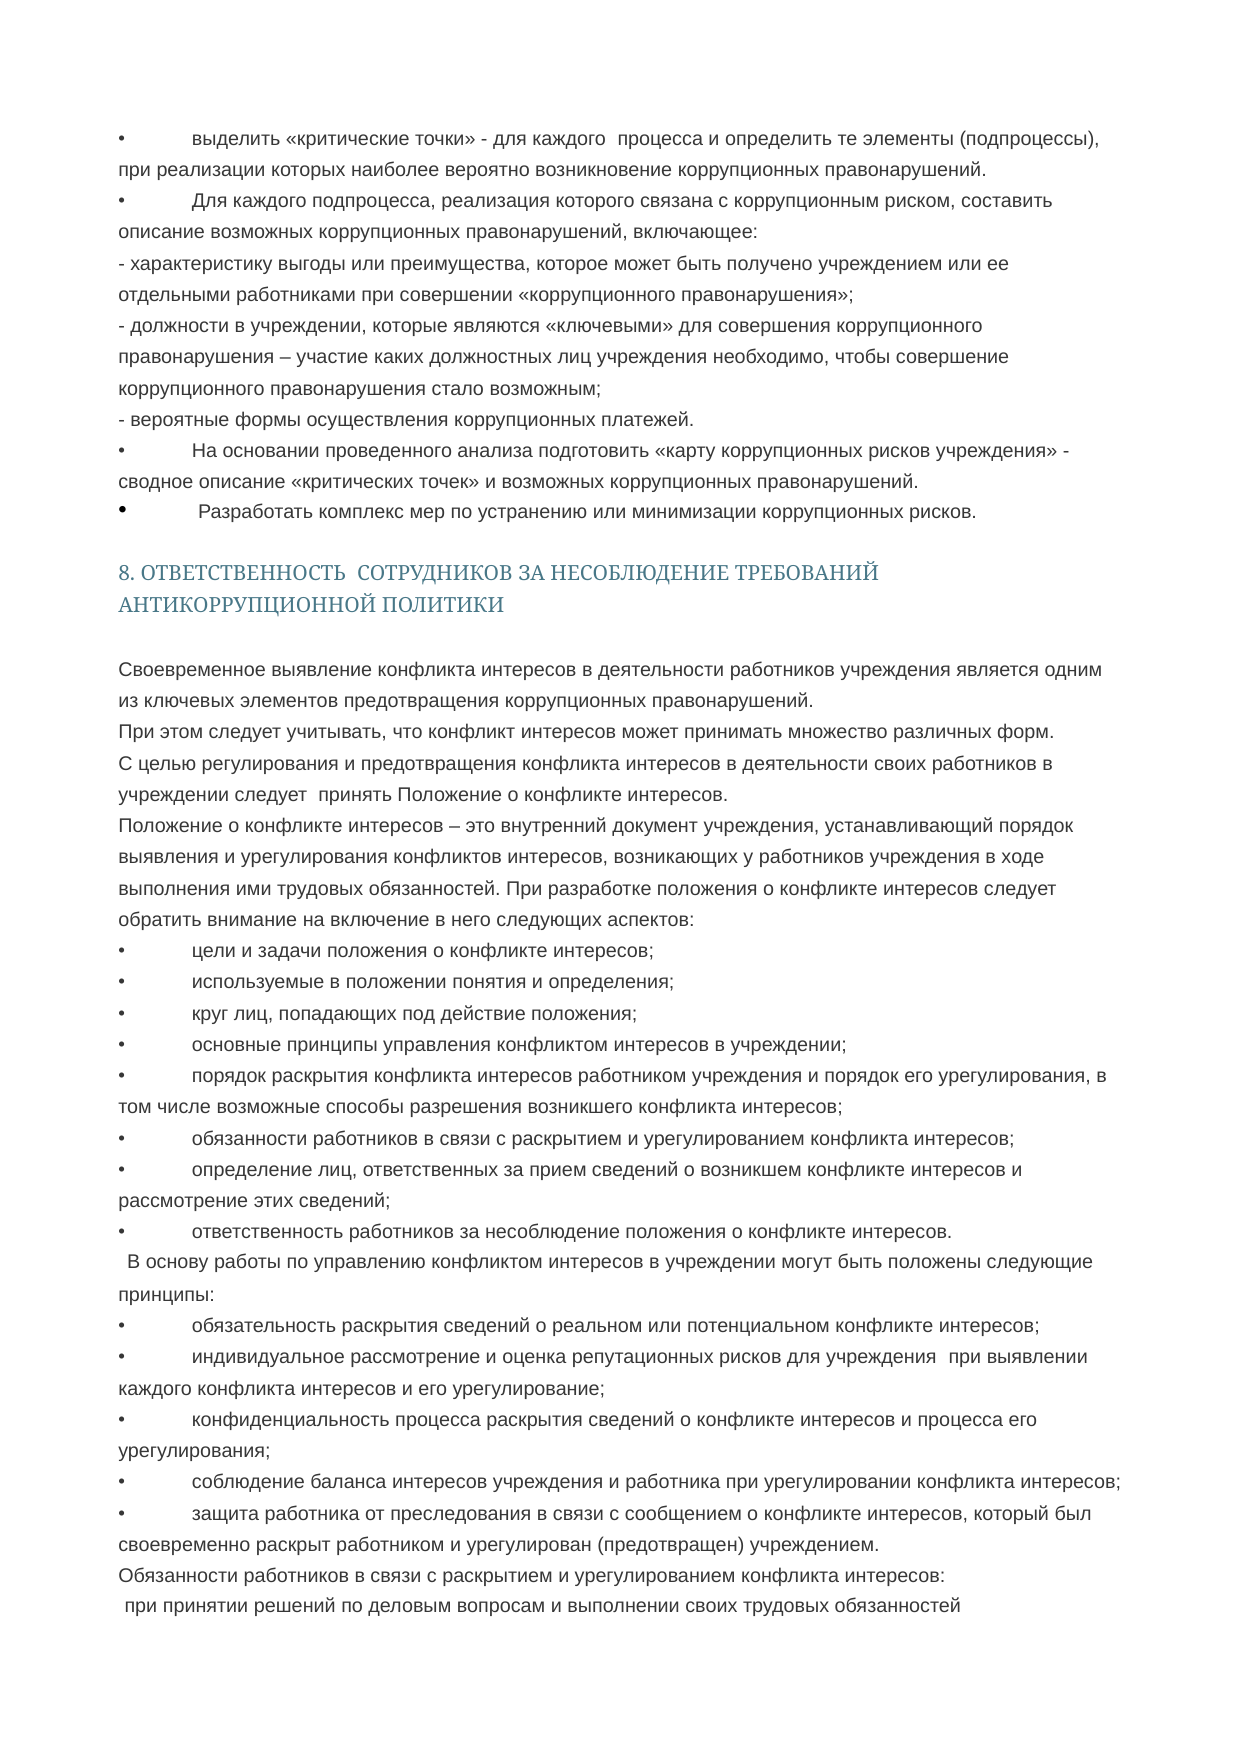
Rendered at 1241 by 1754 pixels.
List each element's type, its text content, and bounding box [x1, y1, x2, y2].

list обязанности работников в связи с раскрытием и урегулированием конфликта интересов; [118, 1118, 1122, 1149]
text Положение о конфликте интересов – это внутренний документ учреждения, устанавливающий порядок выявления и урегулирования конфликтов интересов, возникающих у работников учреждения в ходе выполнения ими трудовых обязанностей. При разработке положения о конфликте интересов следует обратить внимание на включение в него следующих аспектов: [118, 806, 1122, 931]
text Своевременное выявление конфликта интересов в деятельности работников учреждения является одним из ключевых элементов предотвращения коррупционных правонарушений. [118, 649, 1122, 712]
list порядок раскрытия конфликта интересов работником учреждения и порядок его урегулирования, в том числе возможные способы разрешения возникшего конфликта интересов; [118, 1056, 1122, 1118]
list На основании проведенного анализа подготовить «карту коррупционных рисков учреждения» - сводное описание «критических точек» и возможных коррупционных правонарушений. [118, 431, 1122, 493]
text - должности в учреждении, которые являются «ключевыми» для совершения коррупционного правонарушения – участие каких должностных лиц учреждения необходимо, чтобы совершение коррупционного правонарушения стало возможным; [118, 306, 1122, 399]
list Для каждого подпроцесса, реализация которого связана с коррупционным риском, составить описание возможных коррупционных правонарушений, включающее: [118, 181, 1122, 243]
text В основу работы по управлению конфликтом интересов в учреждении могут быть положены следующие принципы: [118, 1243, 1122, 1306]
text Обязанности работников в связи с раскрытием и урегулированием конфликта интересов: [118, 1556, 1122, 1587]
list ответственность работников за несоблюдение положения о конфликте интересов. [118, 1212, 1122, 1243]
text С целью регулирования и предотвращения конфликта интересов в деятельности своих работников в учреждении следует принять Положение о конфликте интересов. [118, 743, 1122, 806]
list определение лиц, ответственных за прием сведений о возникшем конфликте интересов и рассмотрение этих сведений; [118, 1149, 1122, 1212]
list выделить «критические точки» - для каждого процесса и определить те элементы (подпроцессы), при реализации которых наиболее вероятно возникновение коррупционных правонарушений. [118, 118, 1122, 181]
list конфиденциальность процесса раскрытия сведений о конфликте интересов и процесса его урегулирования; [118, 1399, 1122, 1462]
list соблюдение баланса интересов учреждения и работника при урегулировании конфликта интересов; [118, 1462, 1122, 1493]
text При этом следует учитывать, что конфликт интересов может принимать множество различных форм. [118, 712, 1122, 743]
list индивидуальное рассмотрение и оценка репутационных рисков для учреждения при выявлении каждого конфликта интересов и его урегулирование; [118, 1337, 1122, 1399]
text - характеристику выгоды или преимущества, которое может быть получено учреждением или ее отдельными работниками при совершении «коррупционного правонарушения»; [118, 243, 1122, 306]
list цели и задачи положения о конфликте интересов; [118, 931, 1122, 962]
list круг лиц, попадающих под действие положения; [118, 993, 1122, 1024]
list используемые в положении понятия и определения; [118, 962, 1122, 993]
list основные принципы управления конфликтом интересов в учреждении; [118, 1024, 1122, 1056]
text - вероятные формы осуществления коррупционных платежей. [118, 399, 1122, 431]
text 8. ОТВЕТСТВЕННОСТЬ СОТРУДНИКОВ ЗА НЕСОБЛЮДЕНИЕ ТРЕБОВАНИЙ АНТИКОРРУПЦИОННОЙ ПОЛИТИКИ [118, 556, 1122, 618]
list защита работника от преследования в связи с сообщением о конфликте интересов, который был своевременно раскрыт работником и урегулирован (предотвращен) учреждением. [118, 1493, 1122, 1556]
text при принятии решений по деловым вопросам и выполнении своих трудовых обязанностей [118, 1587, 1122, 1618]
list Разработать комплекс мер по устранению или минимизации коррупционных рисков. [118, 493, 1122, 524]
list обязательность раскрытия сведений о реальном или потенциальном конфликте интересов; [118, 1306, 1122, 1337]
